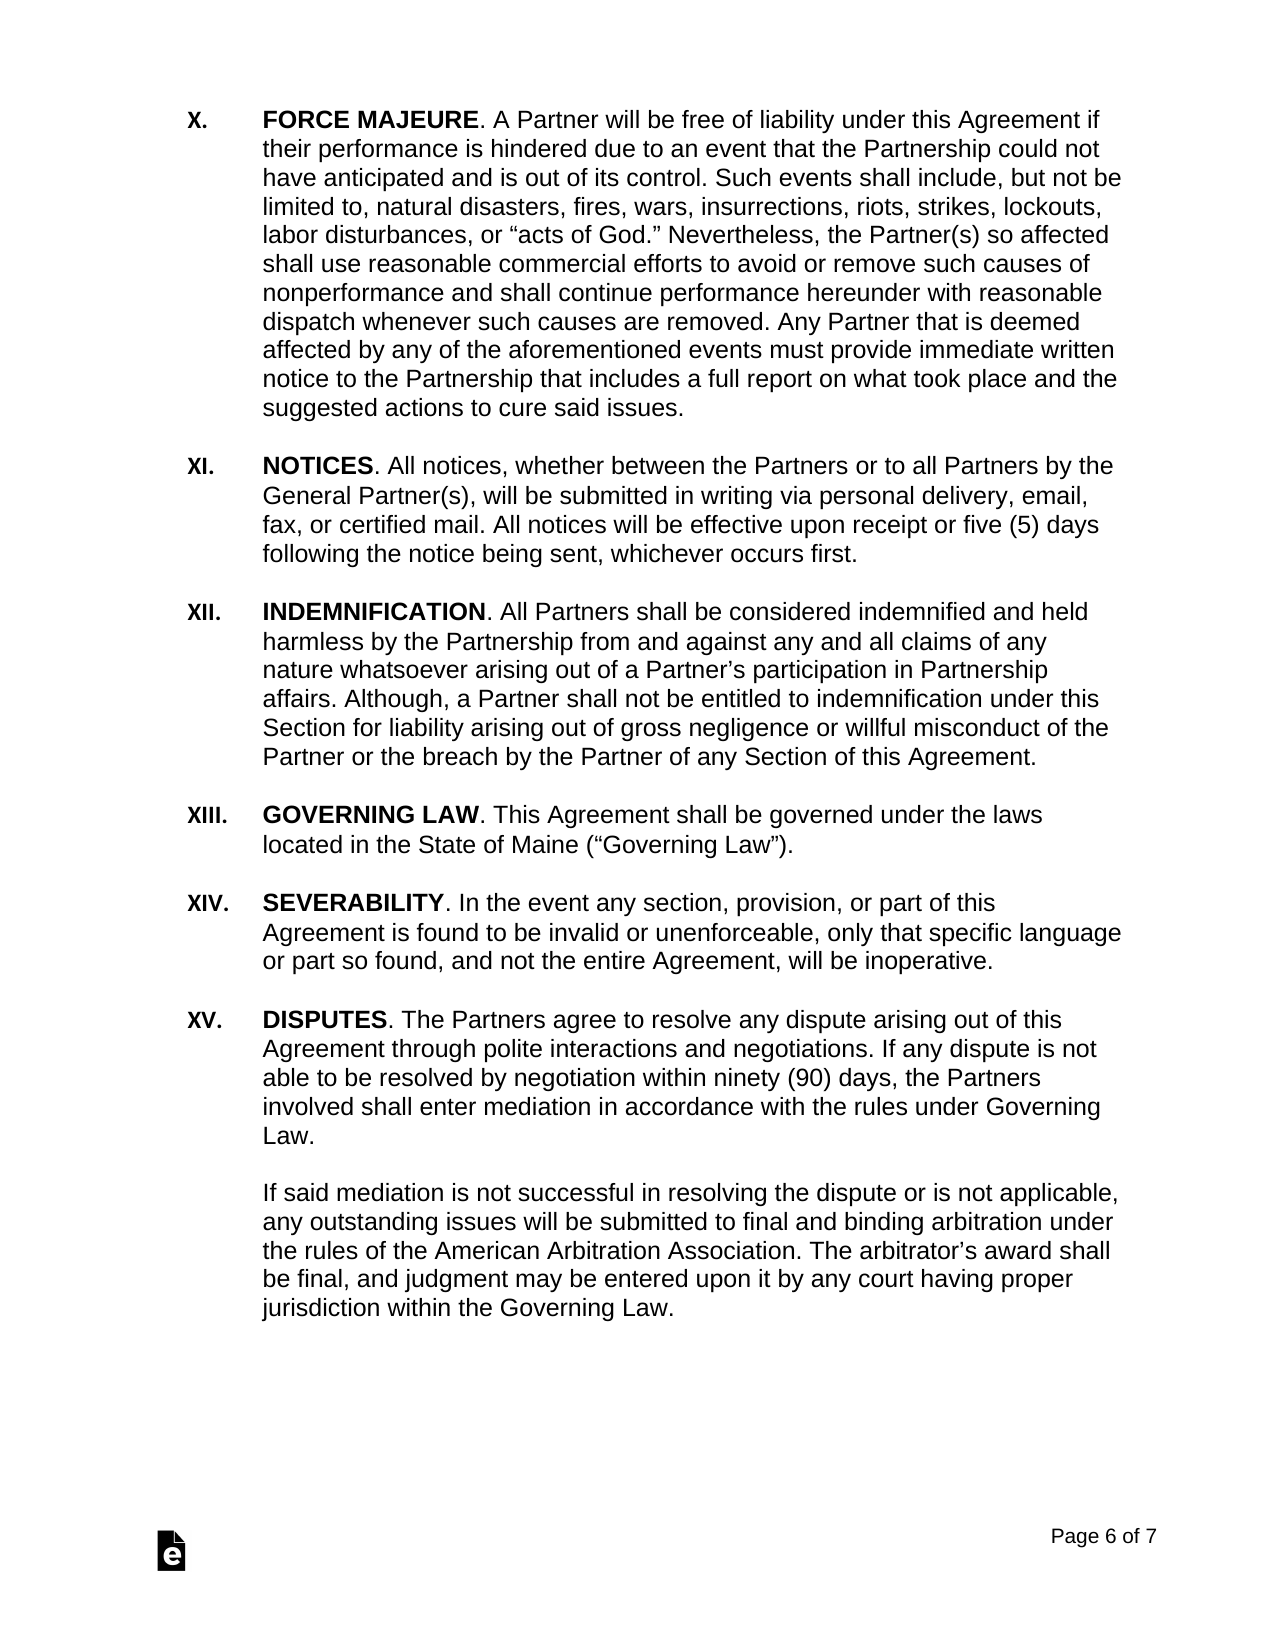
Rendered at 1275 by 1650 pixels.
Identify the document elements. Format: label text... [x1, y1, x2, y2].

list DISPUTES. The Partners agree to resolve any dispute arising out of this Agreement through polite interactions and negotiations. If any dispute is not able to be resolved by negotiation within ninety (90) days, the Partners involved shall enter mediation in accordance with the rules under Governing Law. [187, 1004, 1125, 1149]
list NOTICES. All notices, whether between the Partners or to all Partners by the General Partner(s), will be submitted in writing via personal delivery, email, fax, or certified mail. All notices will be effective upon receipt or five (5) days following the notice being sent, whichever occurs first. [187, 451, 1125, 567]
list FORCE MAJEURE. A Partner will be free of liability under this Agreement if their performance is hindered due to an event that the Partnership could not have anticipated and is out of its control. Such events shall include, but not be limited to, natural disasters, fires, wars, insurrections, riots, strikes, lockouts, labor disturbances, or “acts of God.” Nevertheless, the Partner(s) so affected shall use reasonable commercial efforts to avoid or remove such causes of nonperformance and shall continue performance hereunder with reasonable dispatch whenever such causes are removed. Any Partner that is deemed affected by any of the aforementioned events must provide immediate written notice to the Partnership that includes a full report on what took place and the suggested actions to cure said issues. [187, 104, 1125, 422]
list If said mediation is not successful in resolving the dispute or is not applicable, any outstanding issues will be submitted to final and binding arbitration under the rules of the American Arbitration Association. The arbitrator’s award shall be final, and judgment may be entered upon it by any court having proper jurisdiction within the Governing Law. [262, 1178, 1125, 1322]
list SEVERABILITY. In the event any section, provision, or part of this Agreement is found to be invalid or unenforceable, only that specific language or part so found, and not the entire Agreement, will be inoperative. [187, 887, 1125, 975]
list GOVERNING LAW. This Agreement shall be governed under the laws located in the State of Maine (“Governing Law”). [187, 799, 1125, 858]
list INDEMNIFICATION. All Partners shall be considered indemnified and held harmless by the Partnership from and against any and all claims of any nature whatsoever arising out of a Partner’s participation in Partnership affairs. Although, a Partner shall not be entitled to indemnification under this Section for liability arising out of gross negligence or willful misconduct of the Partner or the breach by the Partner of any Section of this Agreement. [187, 596, 1125, 770]
